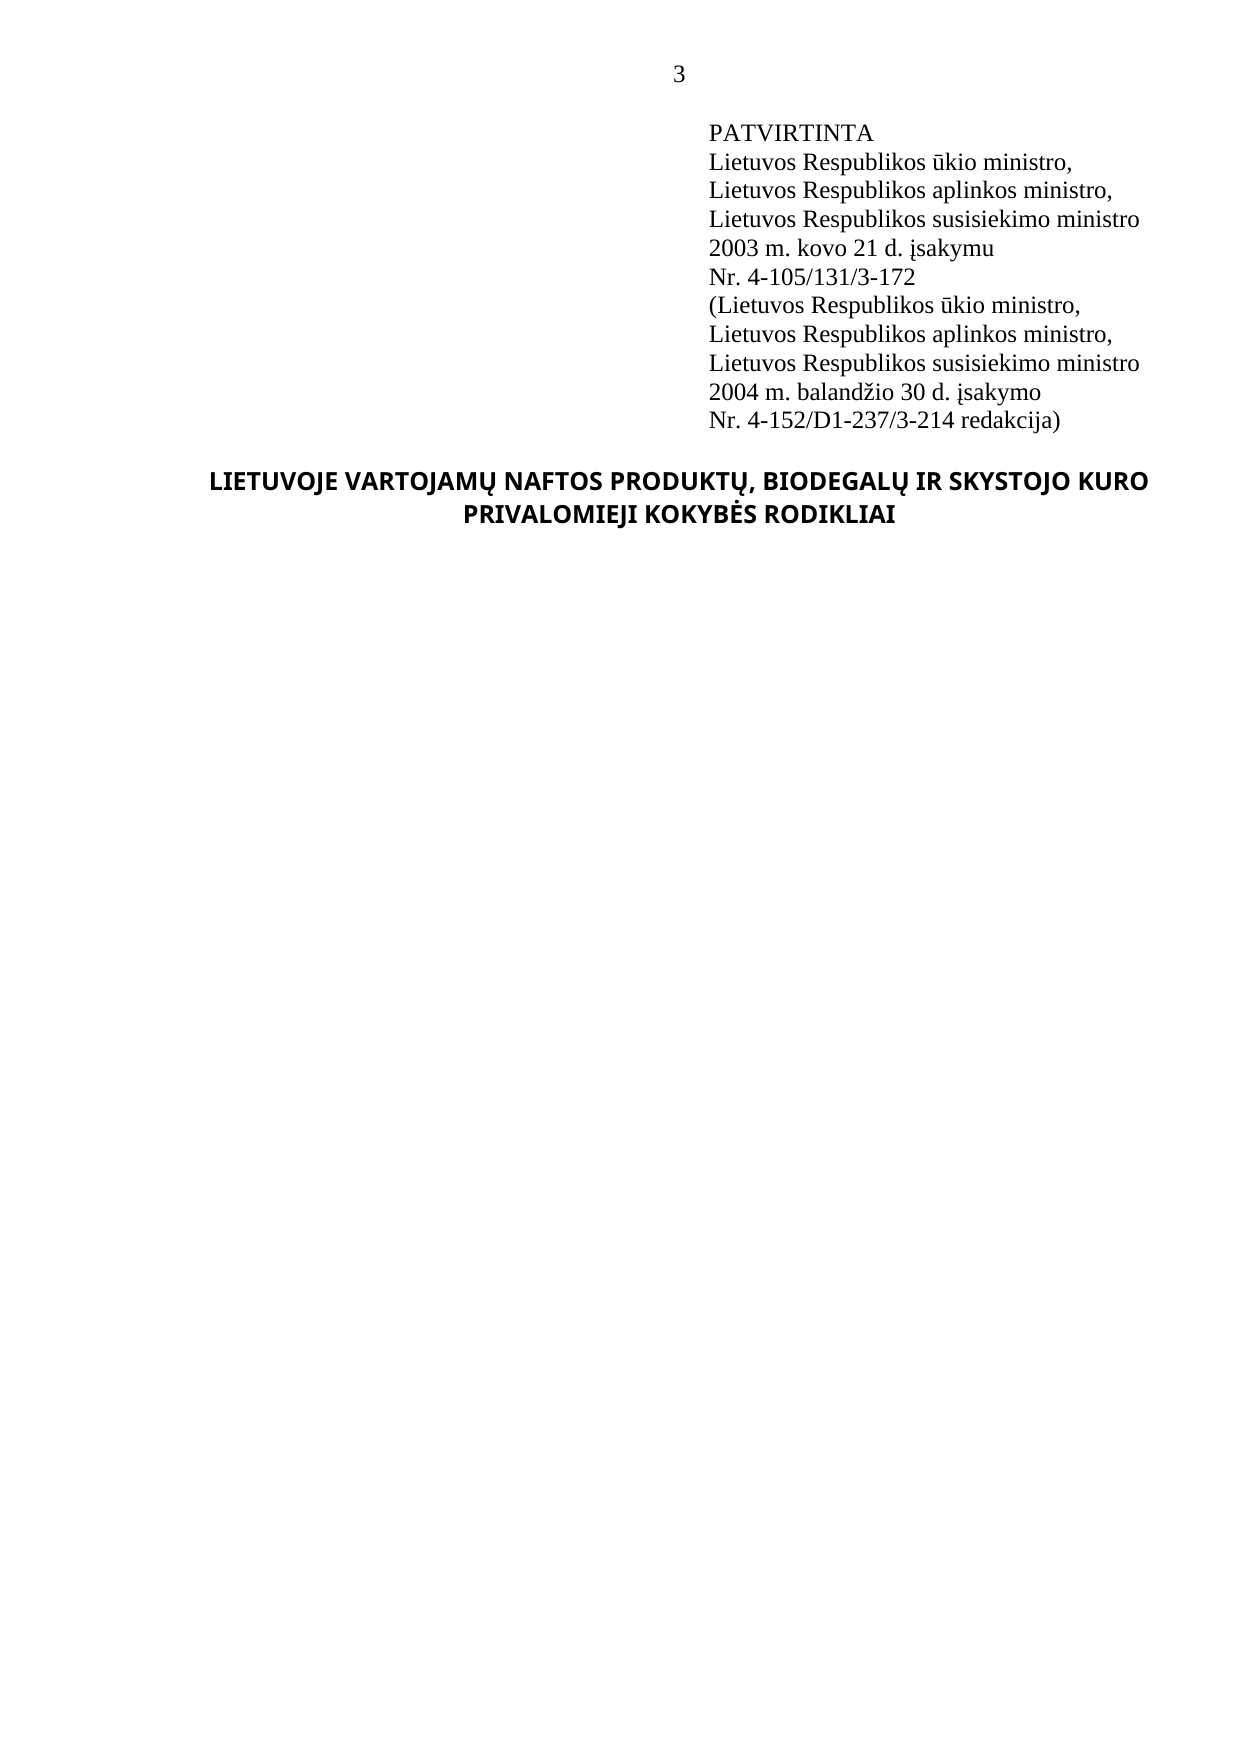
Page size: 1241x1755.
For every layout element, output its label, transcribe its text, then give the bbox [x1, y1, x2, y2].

text 2004 m. balandžio 30 d. įsakymo [177, 377, 1181, 406]
text Lietuvos Respublikos aplinkos ministro, [177, 319, 1181, 348]
text Nr. 4-105/131/3-172 [177, 262, 1181, 291]
text Lietuvos Respublikos susisiekimo ministro [177, 348, 1181, 377]
text 2003 m. kovo 21 d. įsakymu [177, 233, 1181, 262]
text Lietuvos Respublikos aplinkos ministro, [177, 176, 1181, 204]
text (Lietuvos Respublikos ūkio ministro, [177, 291, 1181, 319]
text Lietuvos Respublikos susisiekimo ministro [177, 204, 1181, 233]
text Lietuvos Respublikos ūkio ministro, [177, 147, 1181, 176]
text PATVIRTINTA [709, 118, 1181, 147]
text Nr. 4-152/D1-237/3-214 redakcija) [177, 406, 1181, 434]
text LIETUVOJE VARTOJAMŲ NAFTOS PRODUKTŲ, BIODEGALŲ IR SKYSTOJO KURO PRIVALOMIEJI KOKYBĖS RODIKLIAI [177, 463, 1181, 531]
